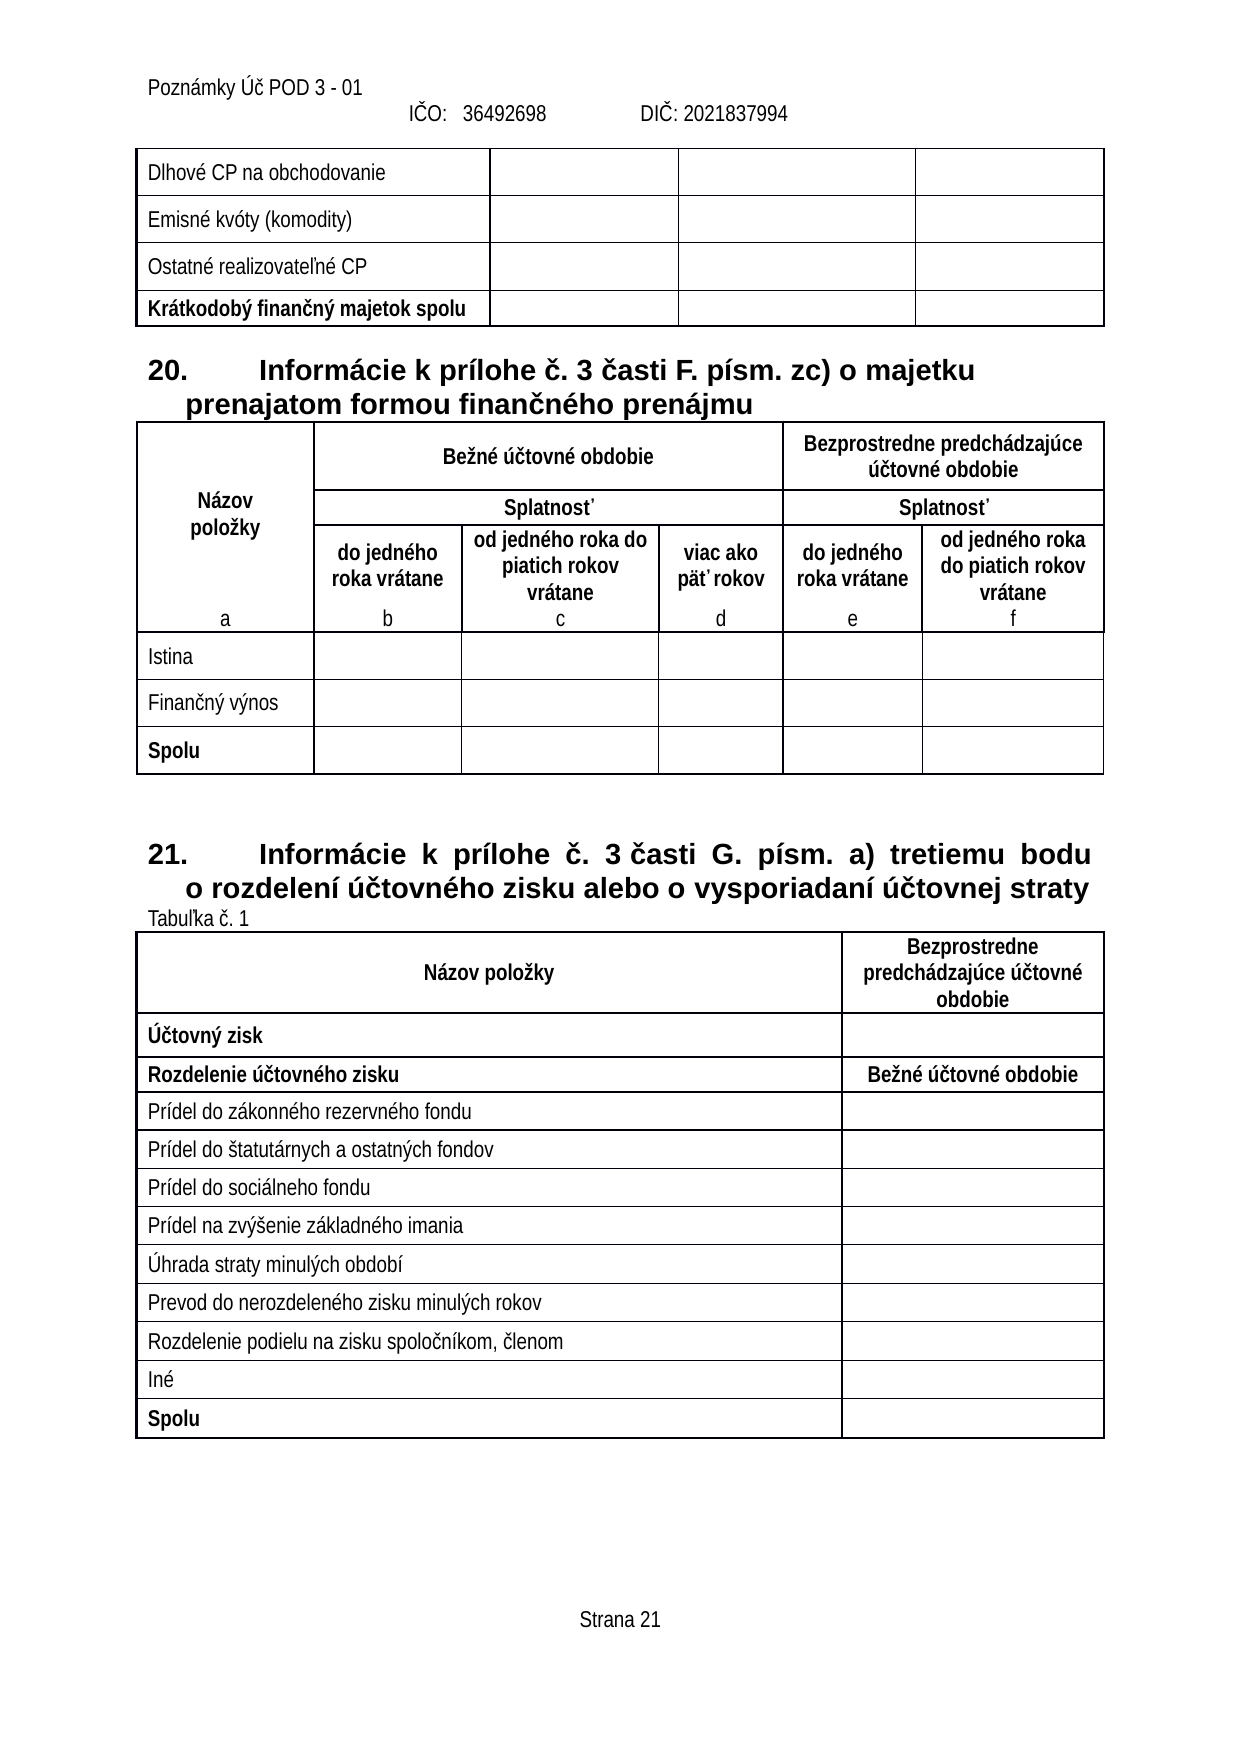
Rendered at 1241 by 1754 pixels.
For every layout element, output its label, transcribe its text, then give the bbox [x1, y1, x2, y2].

table_cell [916, 196, 1103, 242]
table_cell Bežné účtovné obdobie [843, 1058, 1103, 1091]
table_cell e [784, 605, 921, 631]
table_header Názov položky [138, 423, 313, 605]
table_cell [923, 680, 1103, 726]
table_cell viac ako päť rokov [660, 526, 782, 605]
table_cell Finančný výnos [138, 680, 313, 726]
table_cell Emisné kvóty (komodity) [138, 196, 489, 242]
table_cell [491, 291, 678, 325]
list Informácie k prílohe č. 3 časti F. písm. zc) o majetku prenajatom formou finančného prenájmu [148, 353, 1092, 421]
table_cell [784, 633, 922, 678]
table_cell d [660, 605, 782, 631]
table_cell do jedného roka vrátane [315, 526, 461, 605]
table_cell [843, 1207, 1103, 1244]
table_cell Ostatné realizovateľné CP [138, 243, 489, 289]
table_cell [843, 1093, 1103, 1129]
table_cell [659, 680, 782, 726]
table_cell [462, 727, 658, 773]
table_cell Dlhové CP na obchodovanie [138, 149, 489, 195]
table_cell Spolu [138, 1399, 841, 1437]
table_cell [843, 1322, 1103, 1360]
table_cell [916, 149, 1103, 195]
table_header Bežné účtovné obdobie [315, 423, 782, 489]
table_cell [923, 633, 1103, 678]
table_cell a [138, 605, 313, 631]
table_cell [659, 727, 782, 773]
table_cell [843, 1361, 1103, 1398]
table_cell od jedného roka do piatich rokov vrátane [463, 526, 658, 605]
table_cell [843, 1284, 1103, 1321]
table_cell [659, 633, 782, 678]
table_header Bezprostredne predchádzajúce účtovné obdobie [843, 933, 1103, 1012]
table_cell Rozdelenie účtovného zisku [138, 1058, 841, 1091]
table_cell [315, 633, 461, 678]
table_cell [462, 680, 658, 726]
table_cell [491, 196, 678, 242]
list Informácie k prílohe č. 3 časti G. písm. a) tretiemu bodu o rozdelení účtovného zisku alebo o vysporiadaní účtovnej straty [148, 837, 1092, 904]
table_cell Prevod do nerozdeleného zisku minulých rokov [138, 1284, 841, 1321]
table_cell Prídel do zákonného rezervného fondu [138, 1093, 841, 1129]
table_cell Iné [138, 1361, 841, 1398]
table_cell [679, 243, 915, 289]
table_cell [843, 1131, 1103, 1167]
table_header Bezprostredne predchádzajúce účtovné obdobie [784, 423, 1103, 489]
table_cell Splatnosť [315, 491, 782, 524]
table_cell [679, 291, 915, 325]
table_cell Istina [138, 633, 313, 678]
table_cell c [463, 605, 658, 631]
table_cell Rozdelenie podielu na zisku spoločníkom, členom [138, 1322, 841, 1360]
table_cell [916, 291, 1103, 325]
table_cell [491, 243, 678, 289]
table_header Názov položky [138, 933, 841, 1012]
table_cell [315, 727, 461, 773]
table_cell Úhrada straty minulých období [138, 1245, 841, 1283]
table_cell [784, 727, 922, 773]
table_cell od jedného roka do piatich rokov vrátane [923, 526, 1103, 605]
table_cell do jedného roka vrátane [784, 526, 921, 605]
text Tabuľka č. 1 [148, 904, 1092, 931]
table_cell Účtovný zisk [138, 1014, 841, 1056]
table_cell Prídel na zvýšenie základného imania [138, 1207, 841, 1244]
table_cell Spolu [138, 727, 313, 773]
table_cell [843, 1169, 1103, 1206]
table_cell Prídel do sociálneho fondu [138, 1169, 841, 1206]
table_cell Prídel do štatutárnych a ostatných fondov [138, 1131, 841, 1167]
table_cell [784, 680, 922, 726]
table_cell [491, 149, 678, 195]
table_cell [843, 1245, 1103, 1283]
table_cell [923, 727, 1103, 773]
table_cell [462, 633, 658, 678]
table_cell b [315, 605, 461, 631]
table_cell Splatnosť [784, 491, 1103, 524]
table_cell [843, 1399, 1103, 1437]
table_cell [315, 680, 461, 726]
table_cell [679, 149, 915, 195]
table_cell f [923, 605, 1103, 631]
table_cell [679, 196, 915, 242]
table_cell [843, 1014, 1103, 1056]
table_cell Krátkodobý finančný majetok spolu [138, 291, 489, 325]
table_cell [916, 243, 1103, 289]
